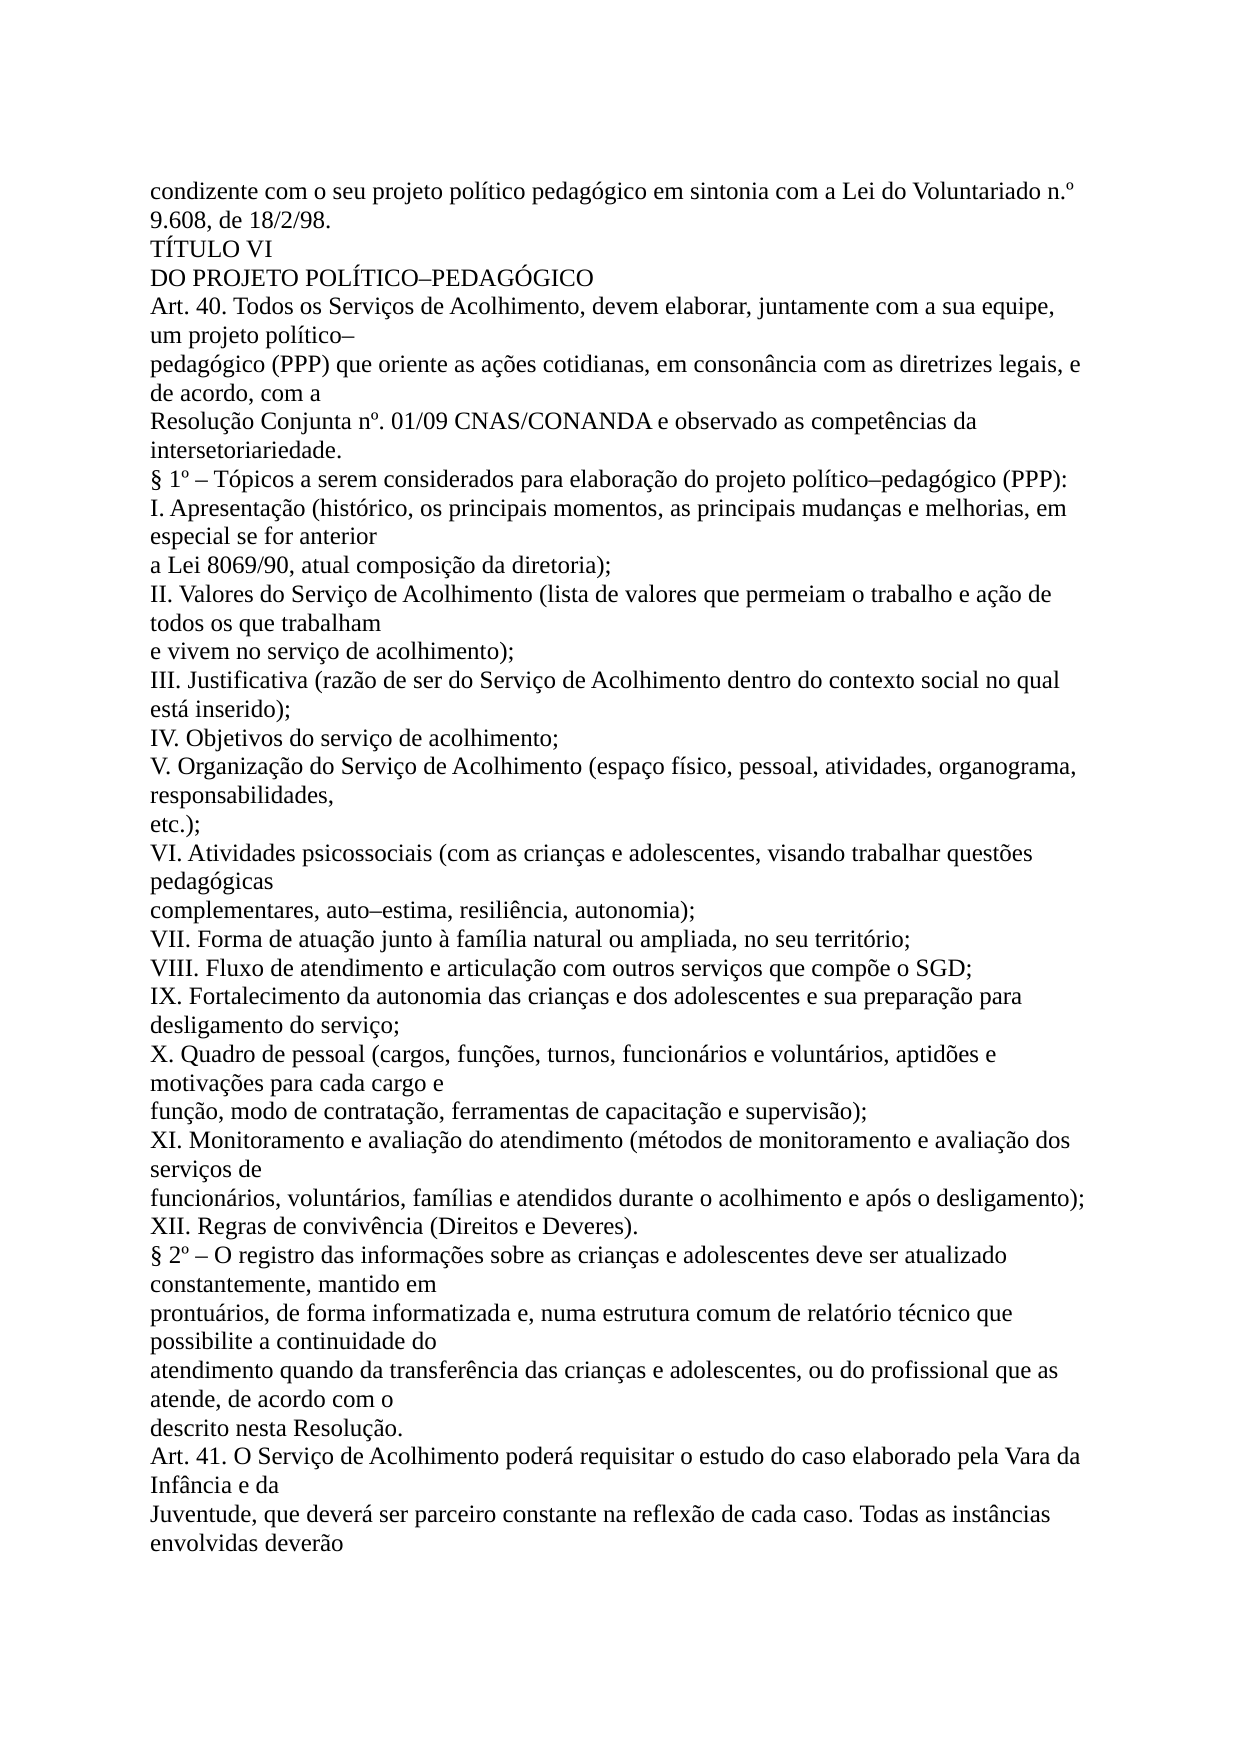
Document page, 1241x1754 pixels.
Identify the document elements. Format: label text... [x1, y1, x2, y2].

text IV. Objetivos do serviço de acolhimento; [150, 723, 1090, 751]
text TÍTULO VI [150, 234, 1090, 263]
text etc.); [150, 809, 1090, 838]
text VII. Forma de atuação junto à família natural ou ampliada, no seu território; [150, 924, 1090, 953]
text Juventude, que deverá ser parceiro constante na reflexão de cada caso. Todas as instâncias envolvidas deverão [150, 1499, 1090, 1556]
text prontuários, de forma informatizada e, numa estrutura comum de relatório técnico que possibilite a continuidade do [150, 1298, 1090, 1355]
text Art. 40. Todos os Serviços de Acolhimento, devem elaborar, juntamente com a sua equipe, um projeto político– [150, 291, 1090, 349]
text § 2º – O registro das informações sobre as crianças e adolescentes deve ser atualizado constantemente, mantido em [150, 1240, 1090, 1298]
text Resolução Conjunta nº. 01/09 CNAS/CONANDA e observado as competências da intersetoriariedade. [150, 406, 1090, 464]
text função, modo de contratação, ferramentas de capacitação e supervisão); [150, 1096, 1090, 1125]
text I. Apresentação (histórico, os principais momentos, as principais mudanças e melhorias, em especial se for anterior [150, 493, 1090, 550]
text a Lei 8069/90, atual composição da diretoria); [150, 550, 1090, 579]
text VIII. Fluxo de atendimento e articulação com outros serviços que compõe o SGD; [150, 953, 1090, 981]
text § 1º – Tópicos a serem considerados para elaboração do projeto político–pedagógico (PPP): [150, 464, 1090, 493]
text e vivem no serviço de acolhimento); [150, 636, 1090, 665]
text X. Quadro de pessoal (cargos, funções, turnos, funcionários e voluntários, aptidões e motivações para cada cargo e [150, 1039, 1090, 1096]
text descrito nesta Resolução. [150, 1413, 1090, 1441]
text XI. Monitoramento e avaliação do atendimento (métodos de monitoramento e avaliação dos serviços de [150, 1125, 1090, 1183]
text Art. 41. O Serviço de Acolhimento poderá requisitar o estudo do caso elaborado pela Vara da Infância e da [150, 1441, 1090, 1499]
text IX. Fortalecimento da autonomia das crianças e dos adolescentes e sua preparação para desligamento do serviço; [150, 981, 1090, 1039]
text VI. Atividades psicossociais (com as crianças e adolescentes, visando trabalhar questões pedagógicas [150, 838, 1090, 895]
text DO PROJETO POLÍTICO–PEDAGÓGICO [150, 263, 1090, 291]
text XII. Regras de convivência (Direitos e Deveres). [150, 1211, 1090, 1240]
text pedagógico (PPP) que oriente as ações cotidianas, em consonância com as diretrizes legais, e de acordo, com a [150, 349, 1090, 406]
text III. Justificativa (razão de ser do Serviço de Acolhimento dentro do contexto social no qual está inserido); [150, 665, 1090, 723]
text complementares, auto–estima, resiliência, autonomia); [150, 895, 1090, 924]
text funcionários, voluntários, famílias e atendidos durante o acolhimento e após o desligamento); [150, 1183, 1090, 1211]
text II. Valores do Serviço de Acolhimento (lista de valores que permeiam o trabalho e ação de todos os que trabalham [150, 579, 1090, 636]
text atendimento quando da transferência das crianças e adolescentes, ou do profissional que as atende, de acordo com o [150, 1355, 1090, 1413]
text V. Organização do Serviço de Acolhimento (espaço físico, pessoal, atividades, organograma, responsabilidades, [150, 751, 1090, 809]
text condizente com o seu projeto político pedagógico em sintonia com a Lei do Voluntariado n.º 9.608, de 18/2/98. [150, 176, 1090, 234]
